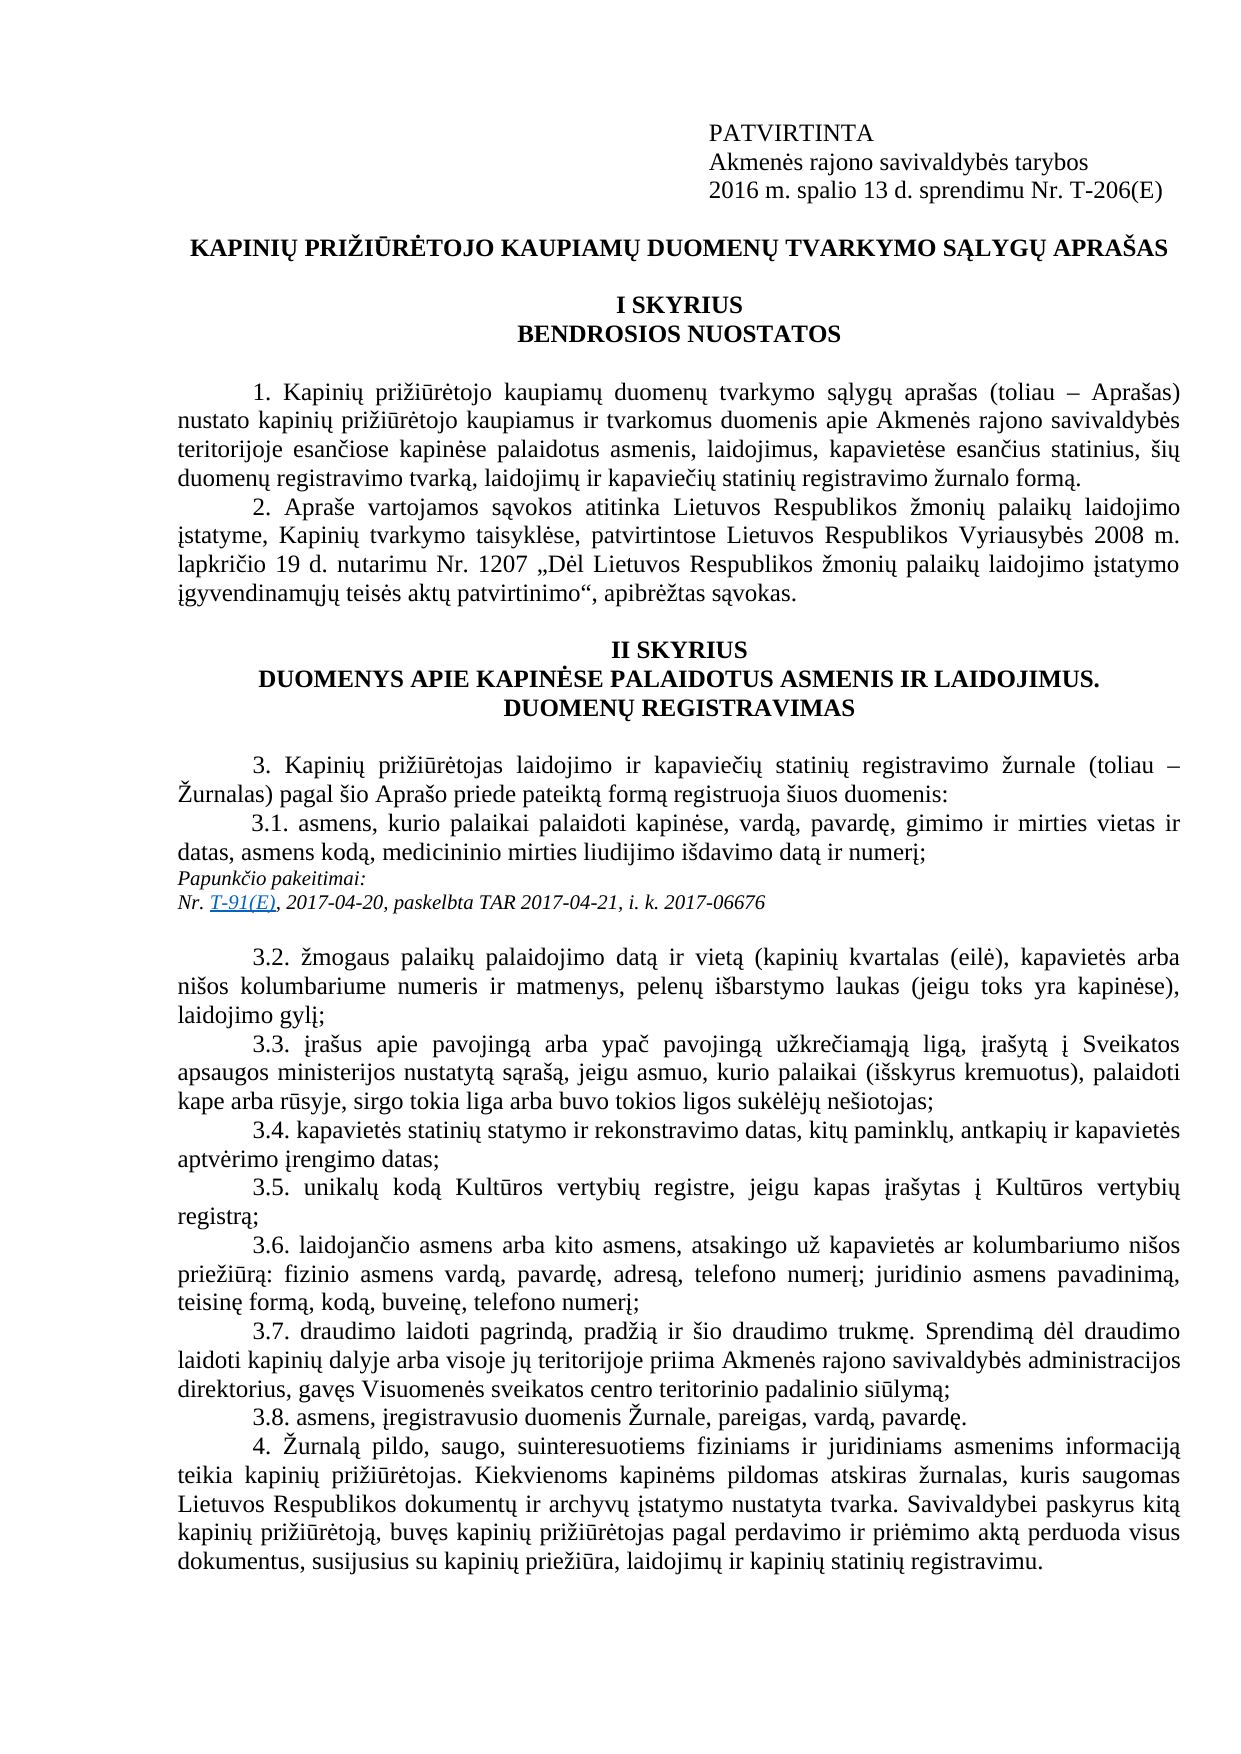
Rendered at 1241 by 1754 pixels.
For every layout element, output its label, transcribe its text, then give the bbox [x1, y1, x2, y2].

text PATVIRTINTA [709, 118, 1181, 147]
text II SKYRIUS [177, 636, 1181, 664]
text 3.4. kapavietės statinių statymo ir rekonstravimo datas, kitų paminklų, antkapių ir kapavietės aptvėrimo įrengimo datas; [177, 1115, 1181, 1172]
text 2. Apraše vartojamos sąvokos atitinka Lietuvos Respublikos žmonių palaikų laidojimo įstatyme, Kapinių tvarkymo taisyklėse, patvirtintose Lietuvos Respublikos Vyriausybės 2008 m. lapkričio 19 d. nutarimu Nr. 1207 „Dėl Lietuvos Respublikos žmonių palaikų laidojimo įstatymo įgyvendinamųjų teisės aktų patvirtinimo“, apibrėžtas sąvokas. [177, 492, 1181, 607]
text 3. Kapinių prižiūrėtojas laidojimo ir kapaviečių statinių registravimo žurnale (toliau – Žurnalas) pagal šio Aprašo priede pateiktą formą registruoja šiuos duomenis: [177, 751, 1181, 808]
text 3.8. asmens, įregistravusio duomenis Žurnale, pareigas, vardą, pavardę. [177, 1402, 1181, 1431]
text 3.6. laidojančio asmens arba kito asmens, atsakingo už kapavietės ar kolumbariumo nišos priežiūrą: fizinio asmens vardą, pavardę, adresą, telefono numerį; juridinio asmens pavadinimą, teisinę formą, kodą, buveinę, telefono numerį; [177, 1230, 1181, 1316]
text DUOMENŲ REGISTRAVIMAS [177, 693, 1181, 722]
text 3.5. unikalų kodą Kultūros vertybių registre, jeigu kapas įrašytas į Kultūros vertybių registrą; [177, 1172, 1181, 1230]
text DUOMENYS APIE KAPINĖSE PALAIDOTUS ASMENIS IR LAIDOJIMUS. [177, 664, 1181, 693]
text Papunkčio pakeitimai: [177, 866, 1181, 890]
text Nr. T-91(E), 2017-04-20, paskelbta TAR 2017-04-21, i. k. 2017-06676 [177, 890, 1181, 914]
text 3.2. žmogaus palaikų palaidojimo datą ir vietą (kapinių kvartalas (eilė), kapavietės arba nišos kolumbariume numeris ir matmenys, pelenų išbarstymo laukas (jeigu toks yra kapinėse), laidojimo gylį; [177, 942, 1181, 1029]
text 3.3. įrašus apie pavojingą arba ypač pavojingą užkrečiamąją ligą, įrašytą į Sveikatos apsaugos ministerijos nustatytą sąrašą, jeigu asmuo, kurio palaikai (išskyrus kremuotus), palaidoti kape arba rūsyje, sirgo tokia liga arba buvo tokios ligos sukėlėjų nešiotojas; [177, 1029, 1181, 1115]
text Akmenės rajono savivaldybės tarybos [709, 147, 1210, 176]
text I SKYRIUS [177, 291, 1181, 319]
text 4. Žurnalą pildo, saugo, suinteresuotiems fiziniams ir juridiniams asmenims informaciją teikia kapinių prižiūrėtojas. Kiekvienoms kapinėms pildomas atskiras žurnalas, kuris saugomas Lietuvos Respublikos dokumentų ir archyvų įstatymo nustatyta tvarka. Savivaldybei paskyrus kitą kapinių prižiūrėtoją, buvęs kapinių prižiūrėtojas pagal perdavimo ir priėmimo aktą perduoda visus dokumentus, susijusius su kapinių priežiūra, laidojimų ir kapinių statinių registravimu. [177, 1431, 1181, 1575]
text 3.7. draudimo laidoti pagrindą, pradžią ir šio draudimo trukmę. Sprendimą dėl draudimo laidoti kapinių dalyje arba visoje jų teritorijoje priima Akmenės rajono savivaldybės administracijos direktorius, gavęs Visuomenės sveikatos centro teritorinio padalinio siūlymą; [177, 1316, 1181, 1402]
text 3.1. asmens, kurio palaikai palaidoti kapinėse, vardą, pavardę, gimimo ir mirties vietas ir datas, asmens kodą, medicininio mirties liudijimo išdavimo datą ir numerį; [177, 808, 1181, 866]
text 2016 m. spalio 13 d. sprendimu Nr. T-206(E) [709, 176, 1181, 204]
text KAPINIŲ PRIŽIŪRĖTOJO KAUPIAMŲ DUOMENŲ TVARKYMO SĄLYGŲ APRAŠAS [177, 233, 1181, 262]
text BENDROSIOS NUOSTATOS [177, 319, 1181, 348]
text 1. Kapinių prižiūrėtojo kaupiamų duomenų tvarkymo sąlygų aprašas (toliau – Aprašas) nustato kapinių prižiūrėtojo kaupiamus ir tvarkomus duomenis apie Akmenės rajono savivaldybės teritorijoje esančiose kapinėse palaidotus asmenis, laidojimus, kapavietėse esančius statinius, šių duomenų registravimo tvarką, laidojimų ir kapaviečių statinių registravimo žurnalo formą. [177, 377, 1181, 492]
